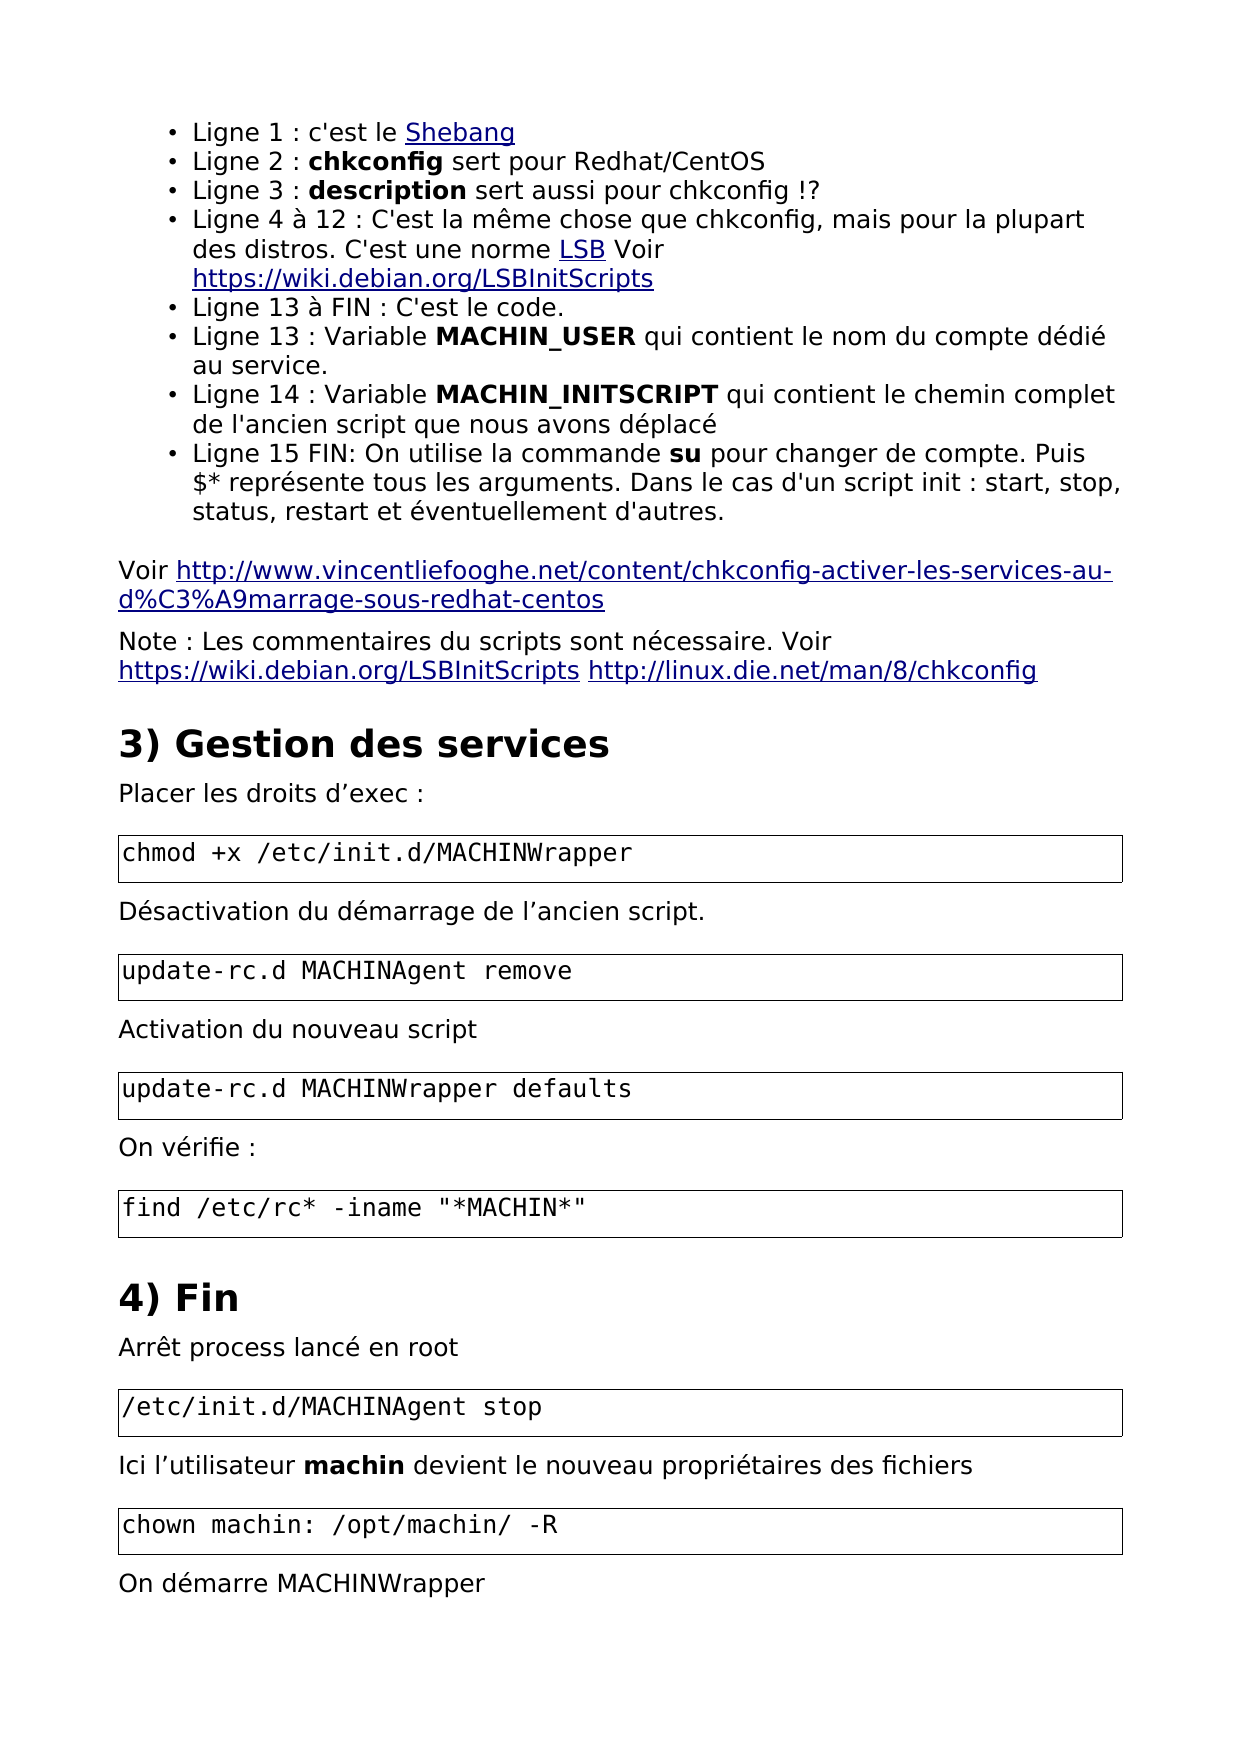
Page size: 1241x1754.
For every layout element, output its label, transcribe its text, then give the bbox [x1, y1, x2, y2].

list Ligne 14 : Variable MACHIN_INITSCRIPT qui contient le chemin complet de l'ancien script que nous avons déplacé [177, 381, 1122, 439]
list Ligne 2 : chkconfig sert pour Redhat/CentOS [177, 147, 1122, 176]
table_header find /etc/rc* -iname "*MACHIN*" [119, 1191, 1122, 1237]
text On démarre MACHINWrapper [118, 1569, 1122, 1598]
list Ligne 4 à 12 : C'est la même chose que chkconfig, mais pour la plupart des distros. C'est une norme LSB Voir https://wiki.debian.org/LSBInitScripts [177, 206, 1122, 293]
text On vérifie : [118, 1133, 1122, 1163]
table_header /etc/init.d/MACHINAgent stop [119, 1390, 1122, 1436]
subtitle 4) Fin [118, 1277, 1122, 1320]
text Placer les droits d’exec : [118, 779, 1122, 808]
text Ici l’utilisateur machin devient le nouveau propriétaires des fichiers [118, 1451, 1122, 1480]
list Ligne 13 à FIN : C'est le code. [177, 293, 1122, 322]
subtitle 3) Gestion des services [118, 723, 1122, 766]
table_header update-rc.d MACHINWrapper defaults [119, 1073, 1122, 1118]
list Ligne 15 FIN: On utilise la commande su pour changer de compte. Puis $* représente tous les arguments. Dans le cas d'un script init : start, stop, status, restart et éventuellement d'autres. [177, 439, 1122, 526]
text Arrêt process lancé en root [118, 1333, 1122, 1362]
table_header chmod +x /etc/init.d/MACHINWrapper [119, 836, 1122, 882]
text Note : Les commentaires du scripts sont nécessaire. Voir https://wiki.debian.org/LSBInitScripts http://linux.die.net/man/8/chkconfig [118, 627, 1122, 685]
text Activation du nouveau script [118, 1015, 1122, 1044]
table_header update-rc.d MACHINAgent remove [119, 955, 1122, 1000]
list Ligne 3 : description sert aussi pour chkconfig !? [177, 176, 1122, 206]
table_header chown machin: /opt/machin/ -R [119, 1509, 1122, 1554]
text Voir http://www.vincentliefooghe.net/content/chkconfig-activer-les-services-au-d%C3%A9marrage-sous-redhat-centos [118, 556, 1122, 614]
list Ligne 1 : c'est le Shebang [177, 118, 1122, 147]
text Désactivation du démarrage de l’ancien script. [118, 897, 1122, 926]
list Ligne 13 : Variable MACHIN_USER qui contient le nom du compte dédié au service. [177, 322, 1122, 381]
